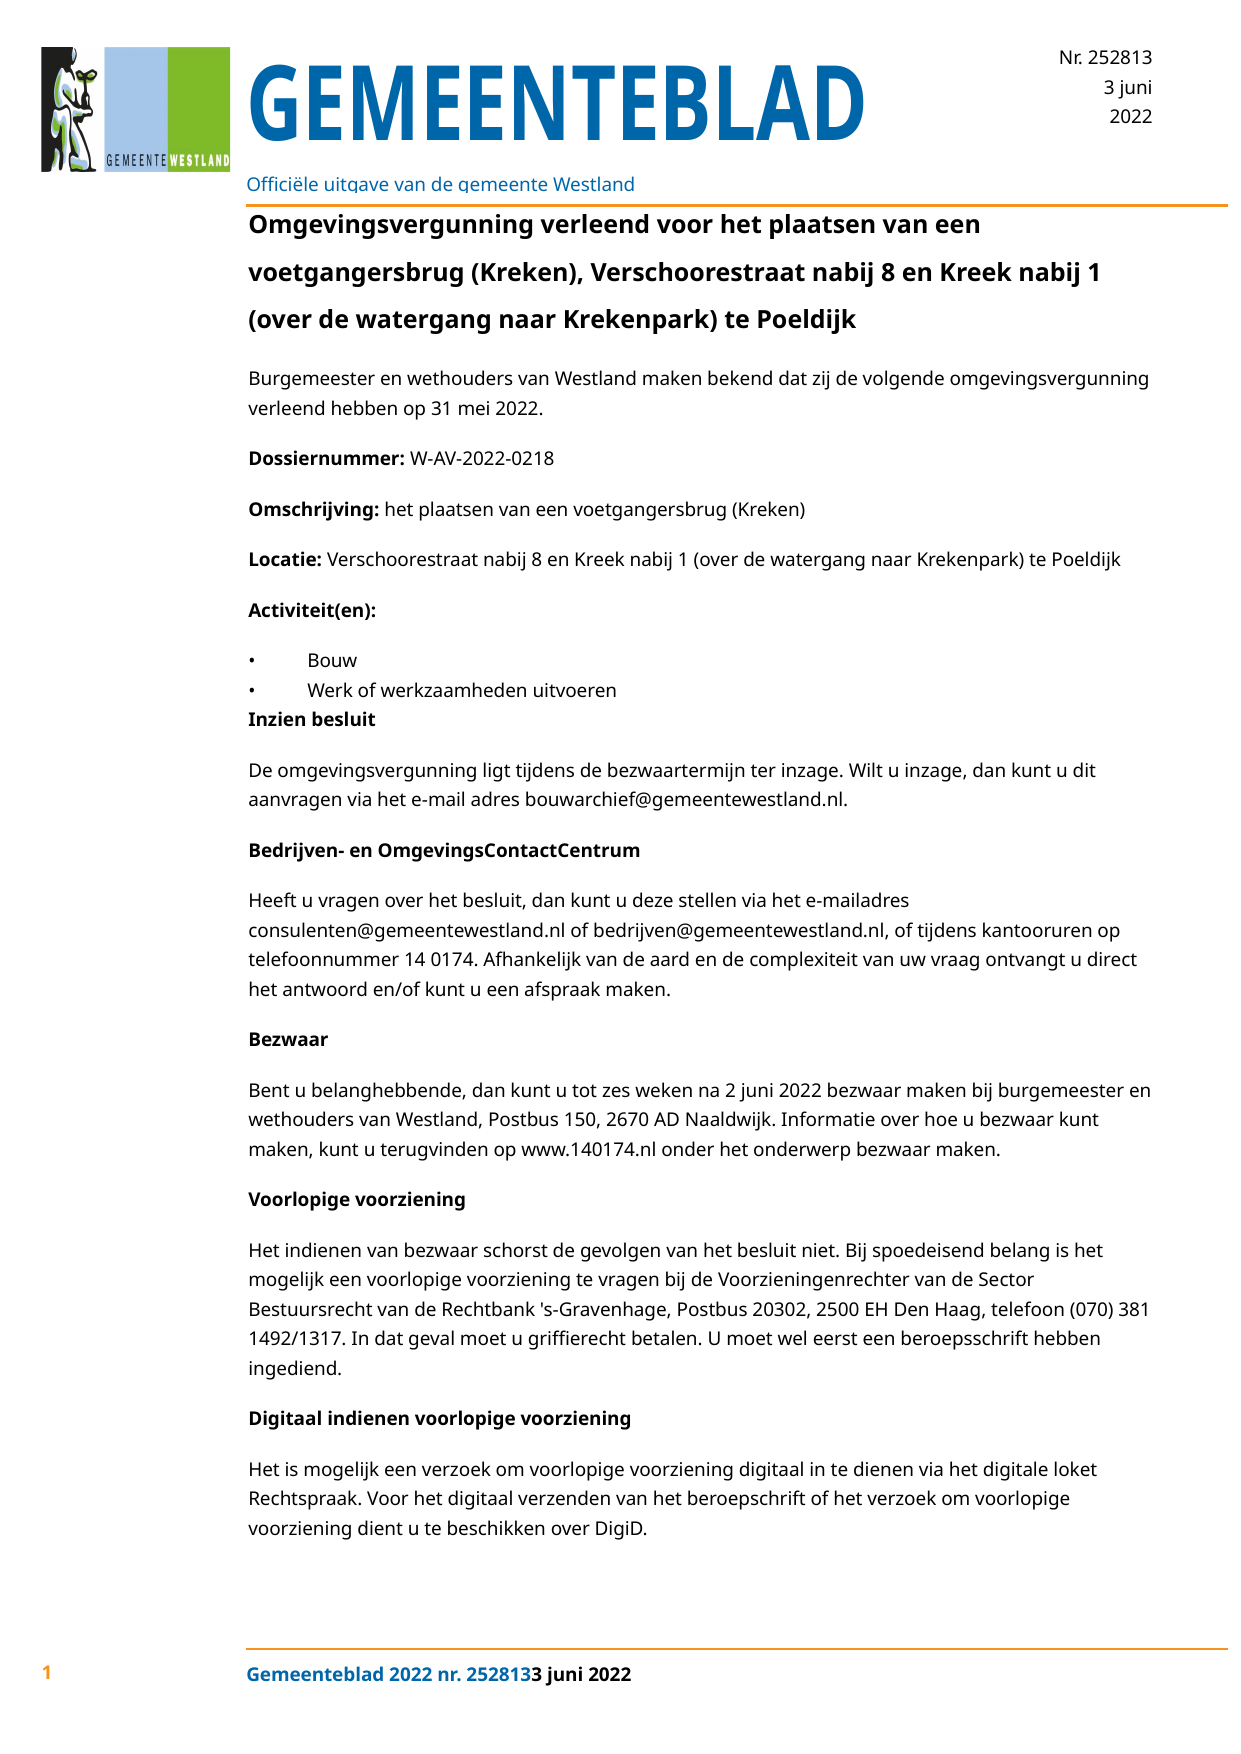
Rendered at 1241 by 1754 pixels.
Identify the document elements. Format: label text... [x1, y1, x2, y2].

list Bouw [248, 647, 1152, 673]
text De omgevingsvergunning ligt tijdens de bezwaartermijn ter inzage. Wilt u inzage, dan kunt u dit aanvragen via het e-mail adres bouwarchief@gemeentewestland.nl. [248, 757, 1152, 812]
text Heeft u vragen over het besluit, dan kunt u deze stellen via het e-mailadres consulenten@gemeentewestland.nl of bedrijven@gemeentewestland.nl, of tijdens kantooruren op telefoonnummer 14 0174. Afhankelijk van de aard en de complexiteit van uw vraag ontvangt u direct het antwoord en/of kunt u een afspraak maken. [248, 887, 1152, 1002]
text Digitaal indienen voorlopige voorziening [248, 1406, 1152, 1431]
text Omschrijving: het plaatsen van een voetgangersbrug (Kreken) [248, 496, 1152, 522]
text Dossiernummer: W-AV-2022-0218 [248, 446, 1152, 471]
text Bent u belanghebbende, dan kunt u tot zes weken na 2 juni 2022 bezwaar maken bij burgemeester en wethouders van Westland, Postbus 150, 2670 AD Naaldwijk. Informatie over hoe u bezwaar kunt maken, kunt u terugvinden op www.140174.nl onder het onderwerp bezwaar maken. [248, 1077, 1152, 1162]
text Burgemeester en wethouders van Westland maken bekend dat zij de volgende omgevingsvergunning verleend hebben op 31 mei 2022. [248, 366, 1152, 421]
text Bezwaar [248, 1026, 1152, 1052]
text Locatie: Verschoorestraat nabij 8 en Kreek nabij 1 (over de watergang naar Krekenpark) te Poeldijk [248, 546, 1152, 572]
text Het indienen van bezwaar schorst de gevolgen van het besluit niet. Bij spoedeisend belang is het mogelijk een voorlopige voorziening te vragen bij de Voorzieningenrechter van de Sector Bestuursrecht van de Rechtbank 's-Gravenhage, Postbus 20302, 2500 EH Den Haag, telefoon (070) 381 1492/1317. In dat geval moet u griffierecht betalen. U moet wel eerst een beroepsschrift hebben ingediend. [248, 1237, 1152, 1381]
text Omgevingsvergunning verleend voor het plaatsen van een voetgangersbrug (Kreken), Verschoorestraat nabij 8 en Kreek nabij 1 (over de watergang naar Krekenpark) te Poeldijk [248, 207, 1152, 336]
text Voorlopige voorziening [248, 1186, 1152, 1212]
text Activiteit(en): [248, 597, 1152, 622]
text Inzien besluit [248, 706, 1152, 732]
picture [41, 47, 231, 172]
list Werk of werkzaamheden uitvoeren [248, 677, 1152, 702]
text Het is mogelijk een verzoek om voorlopige voorziening digitaal in te dienen via het digitale loket Rechtspraak. Voor het digitaal verzenden van het beroepschrift of het verzoek om voorlopige voorziening dient u te beschikken over DigiD. [248, 1456, 1152, 1541]
text Bedrijven- en OmgevingsContactCentrum [248, 837, 1152, 862]
